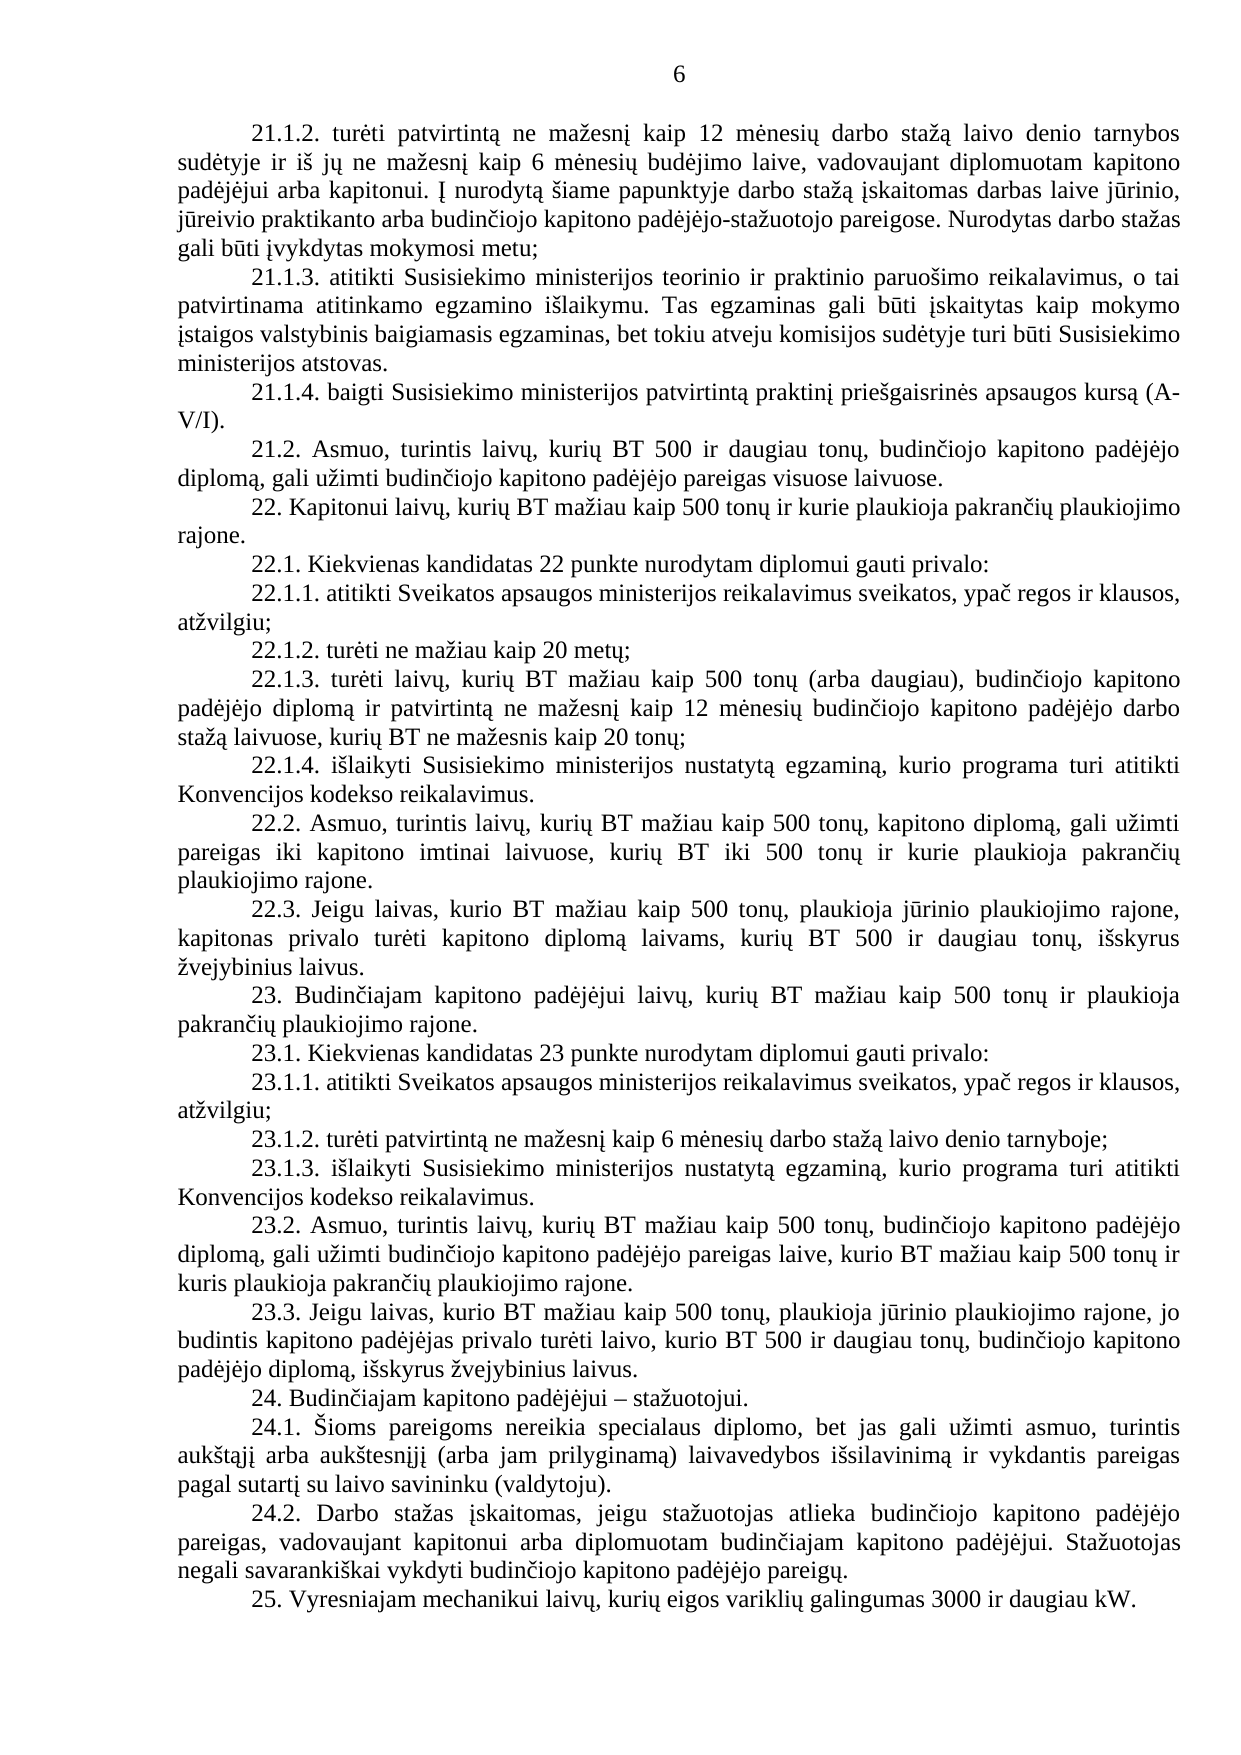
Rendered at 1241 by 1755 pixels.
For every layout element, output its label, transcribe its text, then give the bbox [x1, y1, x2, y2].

text 21.1.4. baigti Susisiekimo ministerijos patvirtintą praktinį priešgaisrinės apsaugos kursą (A-V/I). [177, 377, 1181, 434]
text 21.1.3. atitikti Susisiekimo ministerijos teorinio ir praktinio paruošimo reikalavimus, o tai patvirtinama atitinkamo egzamino išlaikymu. Tas egzaminas gali būti įskaitytas kaip mokymo įstaigos valstybinis baigiamasis egzaminas, bet tokiu atveju komisijos sudėtyje turi būti Susisiekimo ministerijos atstovas. [177, 262, 1181, 377]
text 23.1. Kiekvienas kandidatas 23 punkte nurodytam diplomui gauti privalo: [177, 1038, 1181, 1067]
text 22.1.3. turėti laivų, kurių BT mažiau kaip 500 tonų (arba daugiau), budinčiojo kapitono padėjėjo diplomą ir patvirtintą ne mažesnį kaip 12 mėnesių budinčiojo kapitono padėjėjo darbo stažą laivuose, kurių BT ne mažesnis kaip 20 tonų; [177, 664, 1181, 751]
text 22.1.4. išlaikyti Susisiekimo ministerijos nustatytą egzaminą, kurio programa turi atitikti Konvencijos kodekso reikalavimus. [177, 751, 1181, 808]
text 23.1.1. atitikti Sveikatos apsaugos ministerijos reikalavimus sveikatos, ypač regos ir klausos, atžvilgiu; [177, 1067, 1181, 1124]
text 21.2. Asmuo, turintis laivų, kurių BT 500 ir daugiau tonų, budinčiojo kapitono padėjėjo diplomą, gali užimti budinčiojo kapitono padėjėjo pareigas visuose laivuose. [177, 434, 1181, 492]
text 22.1.1. atitikti Sveikatos apsaugos ministerijos reikalavimus sveikatos, ypač regos ir klausos, atžvilgiu; [177, 578, 1181, 636]
text 24. Budinčiajam kapitono padėjėjui – stažuotojui. [177, 1383, 1181, 1412]
text 23.3. Jeigu laivas, kurio BT mažiau kaip 500 tonų, plaukioja jūrinio plaukiojimo rajone, jo budintis kapitono padėjėjas privalo turėti laivo, kurio BT 500 ir daugiau tonų, budinčiojo kapitono padėjėjo diplomą, išskyrus žvejybinius laivus. [177, 1297, 1181, 1383]
text 24.2. Darbo stažas įskaitomas, jeigu stažuotojas atlieka budinčiojo kapitono padėjėjo pareigas, vadovaujant kapitonui arba diplomuotam budinčiajam kapitono padėjėjui. Stažuotojas negali savarankiškai vykdyti budinčiojo kapitono padėjėjo pareigų. [177, 1498, 1181, 1584]
text 23.2. Asmuo, turintis laivų, kurių BT mažiau kaip 500 tonų, budinčiojo kapitono padėjėjo diplomą, gali užimti budinčiojo kapitono padėjėjo pareigas laive, kurio BT mažiau kaip 500 tonų ir kuris plaukioja pakrančių plaukiojimo rajone. [177, 1211, 1181, 1297]
text 22.1. Kiekvienas kandidatas 22 punkte nurodytam diplomui gauti privalo: [177, 549, 1181, 578]
text 21.1.2. turėti patvirtintą ne mažesnį kaip 12 mėnesių darbo stažą laivo denio tarnybos sudėtyje ir iš jų ne mažesnį kaip 6 mėnesių budėjimo laive, vadovaujant diplomuotam kapitono padėjėjui arba kapitonui. Į nurodytą šiame papunktyje darbo stažą įskaitomas darbas laive jūrinio, jūreivio praktikanto arba budinčiojo kapitono padėjėjo-stažuotojo pareigose. Nurodytas darbo stažas gali būti įvykdytas mokymosi metu; [177, 118, 1181, 262]
text 22. Kapitonui laivų, kurių BT mažiau kaip 500 tonų ir kurie plaukioja pakrančių plaukiojimo rajone. [177, 492, 1181, 549]
text 22.1.2. turėti ne mažiau kaip 20 metų; [177, 636, 1181, 664]
text 23. Budinčiajam kapitono padėjėjui laivų, kurių BT mažiau kaip 500 tonų ir plaukioja pakrančių plaukiojimo rajone. [177, 981, 1181, 1038]
text 25. Vyresniajam mechanikui laivų, kurių eigos variklių galingumas 3000 ir daugiau kW. [177, 1584, 1181, 1613]
text 22.3. Jeigu laivas, kurio BT mažiau kaip 500 tonų, plaukioja jūrinio plaukiojimo rajone, kapitonas privalo turėti kapitono diplomą laivams, kurių BT 500 ir daugiau tonų, išskyrus žvejybinius laivus. [177, 894, 1181, 981]
text 24.1. Šioms pareigoms nereikia specialaus diplomo, bet jas gali užimti asmuo, turintis aukštąjį arba aukštesnįjį (arba jam prilyginamą) laivavedybos išsilavinimą ir vykdantis pareigas pagal sutartį su laivo savininku (valdytoju). [177, 1412, 1181, 1498]
text 23.1.3. išlaikyti Susisiekimo ministerijos nustatytą egzaminą, kurio programa turi atitikti Konvencijos kodekso reikalavimus. [177, 1153, 1181, 1211]
text 23.1.2. turėti patvirtintą ne mažesnį kaip 6 mėnesių darbo stažą laivo denio tarnyboje; [177, 1124, 1181, 1153]
text 22.2. Asmuo, turintis laivų, kurių BT mažiau kaip 500 tonų, kapitono diplomą, gali užimti pareigas iki kapitono imtinai laivuose, kurių BT iki 500 tonų ir kurie plaukioja pakrančių plaukiojimo rajone. [177, 808, 1181, 894]
